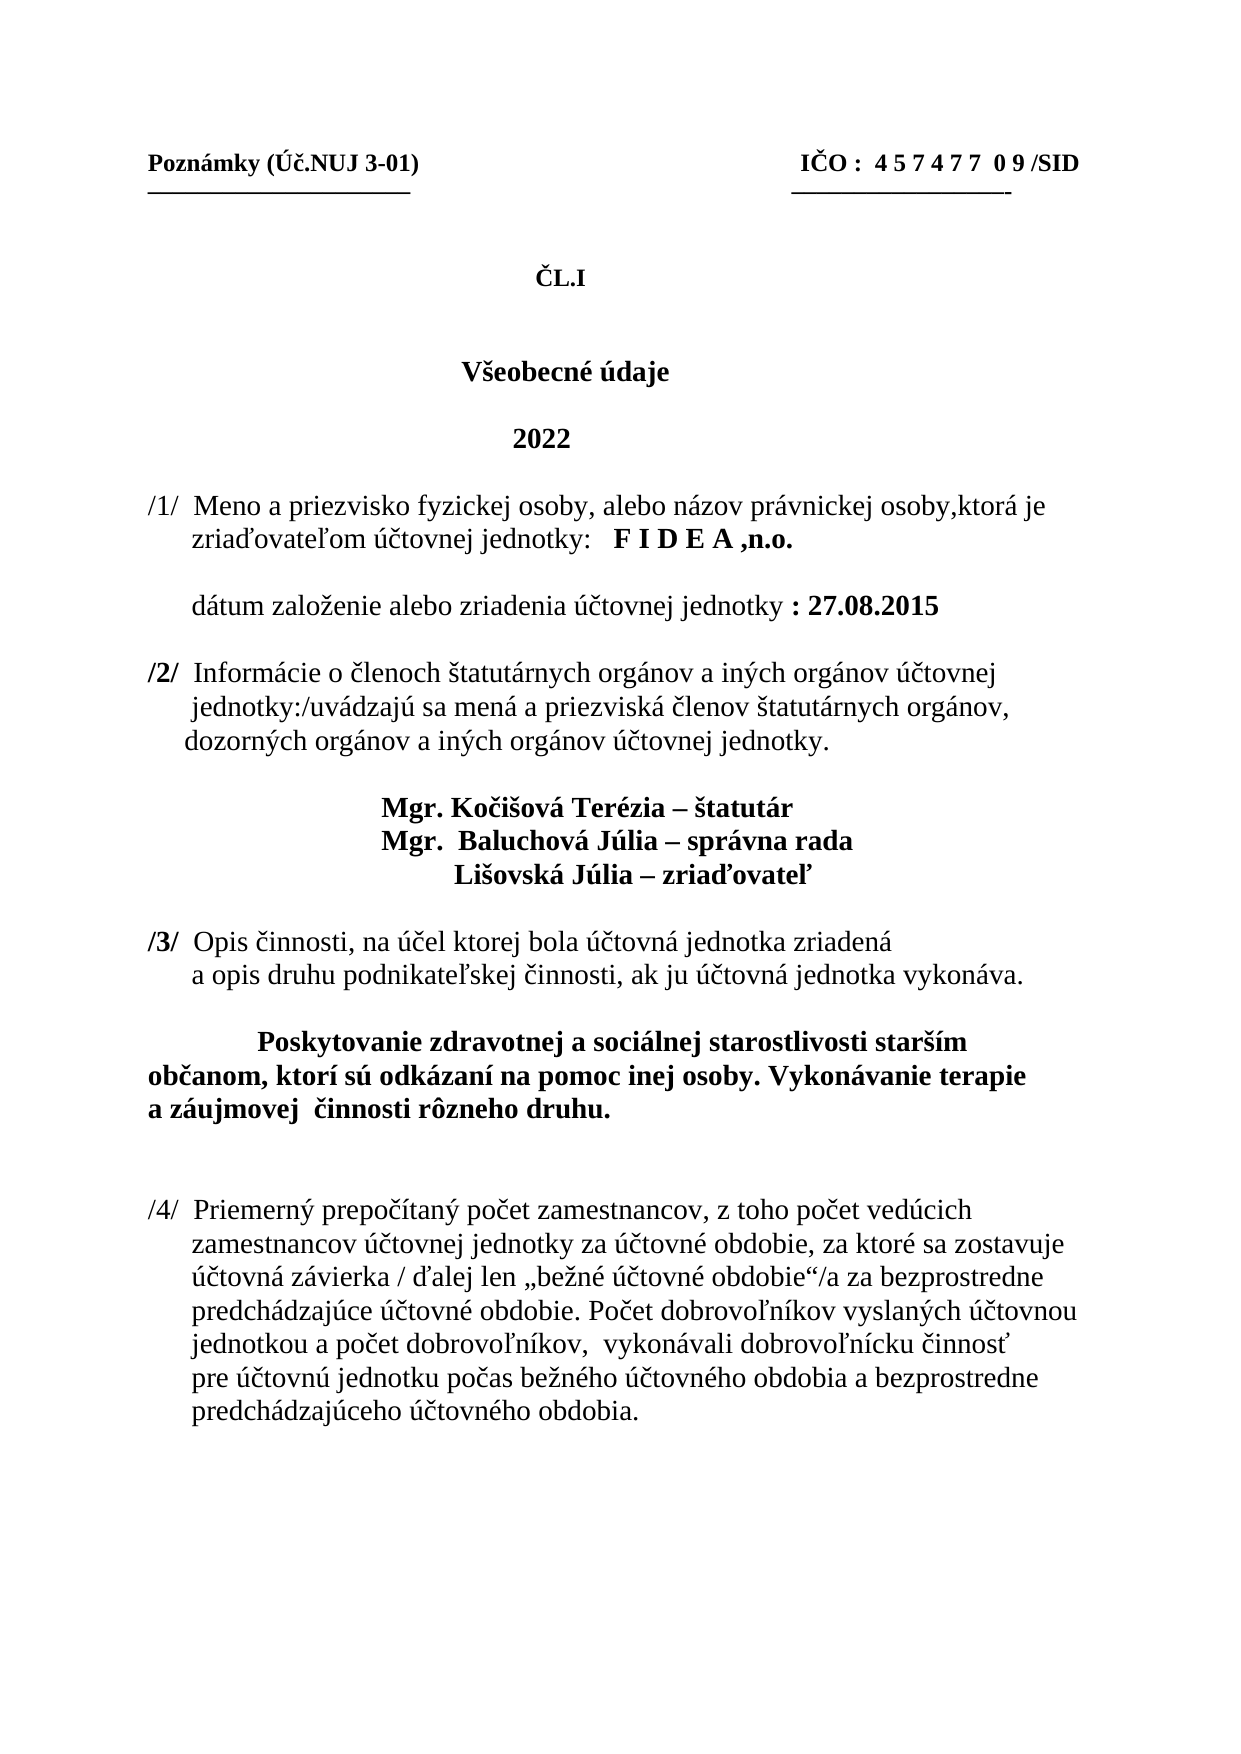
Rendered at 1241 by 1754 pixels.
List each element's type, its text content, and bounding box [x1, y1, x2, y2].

text zamestnancov účtovnej jednotky za účtovné obdobie, za ktoré sa zostavuje [148, 1226, 1093, 1259]
text predchádzajúceho účtovného obdobia. [148, 1393, 1093, 1427]
text predchádzajúce účtovné obdobie. Počet dobrovoľníkov vyslaných účtovnou [148, 1293, 1093, 1326]
text dozorných orgánov a iných orgánov účtovnej jednotky. [148, 723, 1093, 756]
text dátum založenie alebo zriadenia účtovnej jednotky : 27.08.2015 [148, 588, 1093, 622]
text /2/ Informácie o členoch štatutárnych orgánov a iných orgánov účtovnej [148, 656, 1093, 689]
text účtovná závierka / ďalej len „bežné účtovné obdobie“/a za bezprostredne [148, 1259, 1093, 1293]
text a opis druhu podnikateľskej činnosti, ak ju účtovná jednotka vykonáva. [148, 957, 1093, 991]
subtitle 2022 [148, 421, 1093, 454]
text Mgr. Baluchová Júlia – správna rada [148, 823, 1093, 857]
text a záujmovej činnosti rôzneho druhu. [148, 1092, 1093, 1125]
text Mgr. Kočišová Terézia – štatutár [148, 790, 1093, 823]
text ––––––––––––––––––––– –––––––––––––––––- [148, 176, 1093, 205]
text /1/ Meno a priezvisko fyzickej osoby, alebo názov právnickej osoby,ktorá je [148, 488, 1093, 521]
text Všeobecné údaje [148, 354, 1093, 387]
text zriaďovateľom účtovnej jednotky: F I D E A ,n.o. [148, 521, 1093, 555]
text pre účtovnú jednotku počas bežného účtovného obdobia a bezprostredne [148, 1360, 1093, 1393]
text jednotky:/uvádzajú sa mená a priezviská členov štatutárnych orgánov, [148, 689, 1093, 723]
text jednotkou a počet dobrovoľníkov, vykonávali dobrovoľnícku činnosť [148, 1326, 1093, 1360]
text Poznámky (Úč.NUJ 3-01) IČO : 4 5 7 4 7 7 0 9 /SID [148, 148, 1093, 176]
text ČL.I [148, 263, 1093, 291]
text Lišovská Júlia – zriaďovateľ [148, 857, 1093, 890]
text /3/ Opis činnosti, na účel ktorej bola účtovná jednotka zriadená [148, 924, 1093, 957]
text Poskytovanie zdravotnej a sociálnej starostlivosti starším občanom, ktorí sú odkázaní na pomoc inej osoby. Vykonávanie terapie [148, 1024, 1093, 1092]
text /4/ Priemerný prepočítaný počet zamestnancov, z toho počet vedúcich [148, 1192, 1093, 1226]
